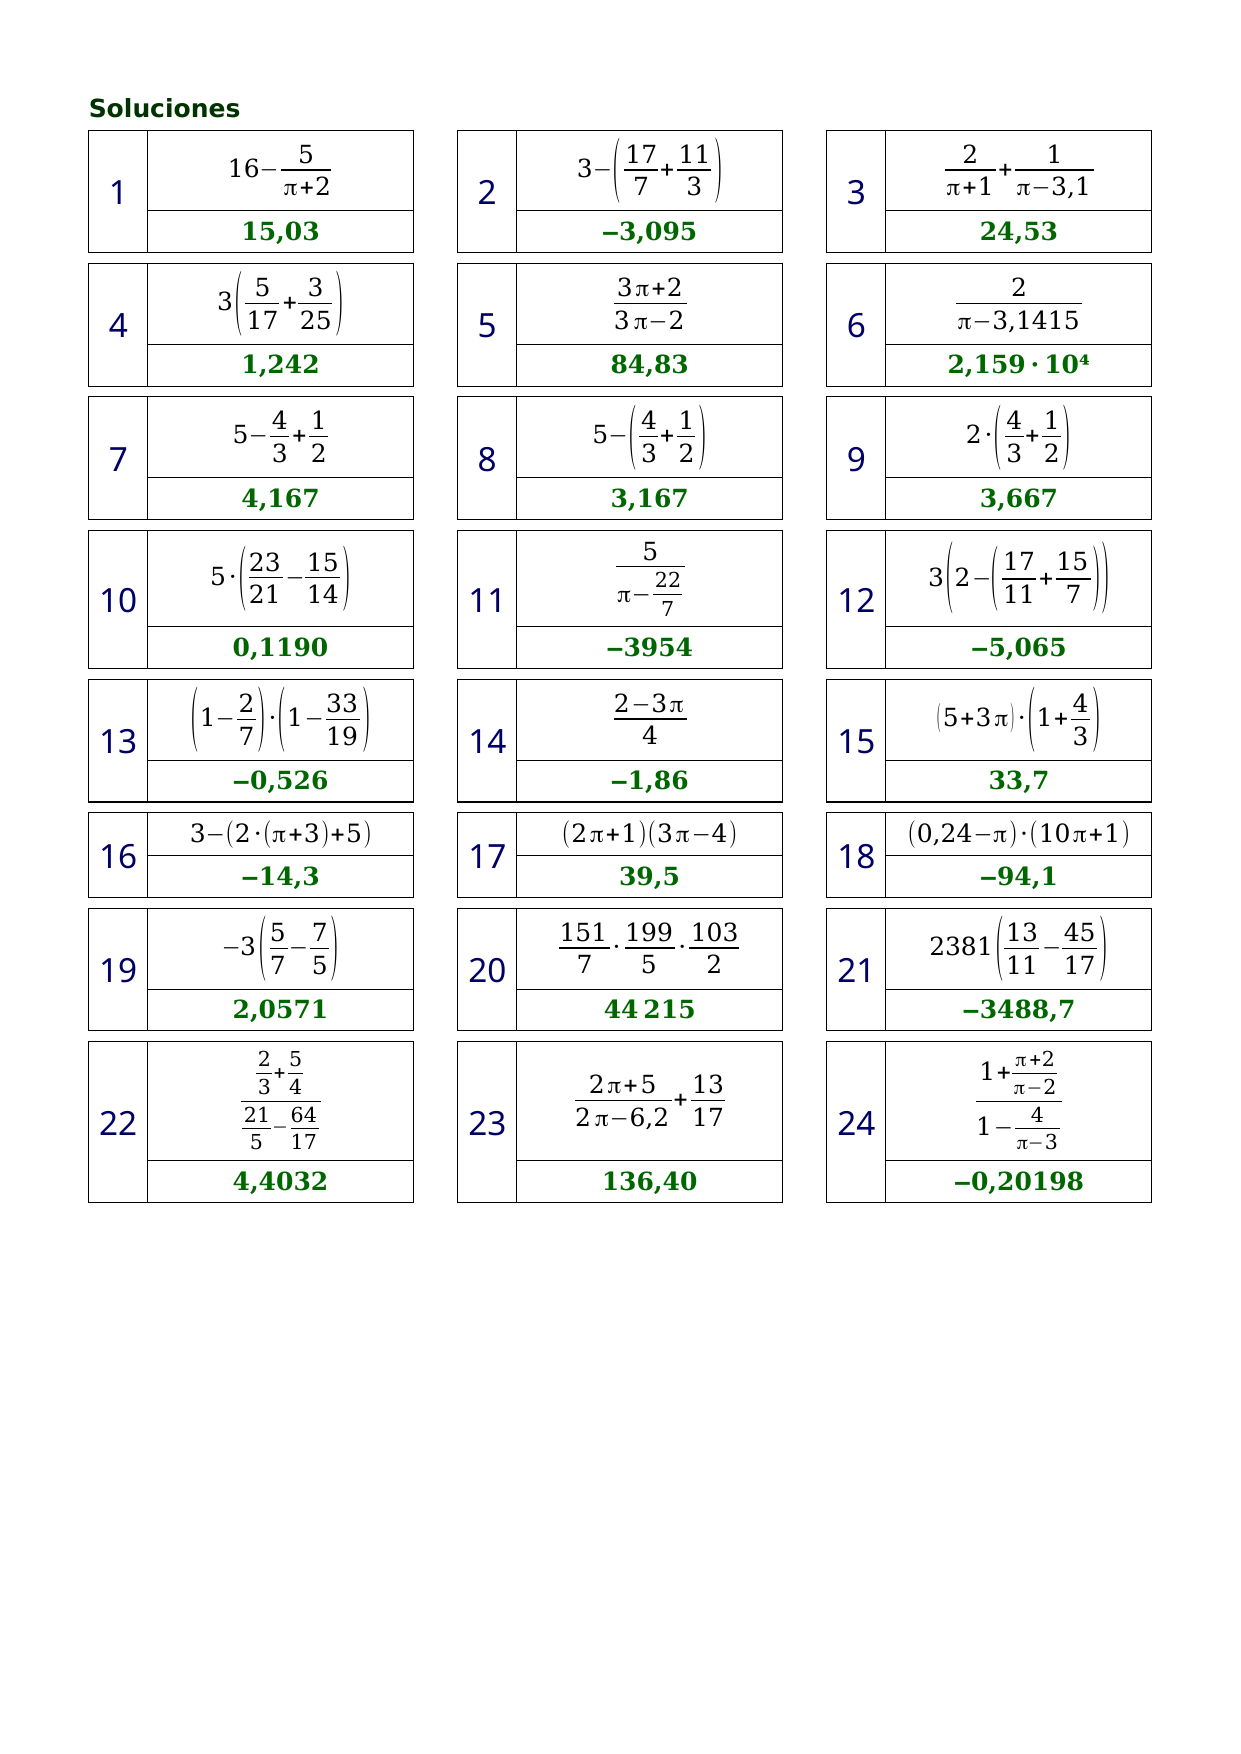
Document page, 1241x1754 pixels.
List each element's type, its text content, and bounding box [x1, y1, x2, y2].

table_cell [783, 477, 826, 519]
table_header [414, 530, 457, 626]
table_cell ‒3,095 [517, 211, 782, 252]
table_cell [414, 477, 457, 519]
table_cell ‒5,065 [886, 627, 1151, 668]
table_cell [414, 1160, 457, 1202]
table_header 17 [458, 813, 516, 897]
table_cell 4,167 [148, 478, 413, 519]
table_header [783, 1041, 826, 1160]
table_header [886, 680, 1151, 759]
table_cell [414, 344, 457, 386]
table_header 14 [458, 680, 516, 801]
table_cell [783, 626, 826, 668]
table_header 23 [458, 1042, 516, 1202]
table_cell 15,03 [148, 211, 413, 252]
table_header [886, 909, 1151, 988]
table_cell ‒14,3 [148, 856, 413, 897]
table_cell [783, 1160, 826, 1202]
table_header [517, 397, 782, 477]
table_header 15 [827, 680, 885, 801]
table_header 22 [89, 1042, 147, 1202]
table_cell [414, 210, 457, 252]
table_cell ‒0,526 [148, 761, 413, 801]
table_header [783, 396, 826, 477]
table_header [886, 264, 1151, 344]
table_header 8 [458, 397, 516, 519]
table_header [517, 1042, 782, 1160]
table_cell [414, 989, 457, 1030]
table_header [517, 531, 782, 626]
table_header [148, 531, 413, 626]
table_cell ‒94,1 [886, 856, 1151, 897]
table_header [414, 679, 457, 759]
table_cell [414, 855, 457, 897]
table_cell 136,40 [517, 1161, 782, 1202]
table_header 4 [89, 264, 147, 386]
table_header [148, 680, 413, 759]
table_header 2 [458, 131, 516, 252]
table_header [517, 680, 782, 759]
table_header [783, 530, 826, 626]
table_cell 24,53 [886, 211, 1151, 252]
table_header 12 [827, 531, 885, 668]
table_header [886, 531, 1151, 626]
table_header [414, 812, 457, 855]
table_header [414, 396, 457, 477]
table_cell 2,0571 [148, 990, 413, 1030]
table_header [886, 131, 1151, 210]
table_cell [783, 210, 826, 252]
table_header [414, 130, 457, 210]
table_header 13 [89, 680, 147, 801]
table_header 20 [458, 909, 516, 1030]
table_cell [783, 344, 826, 386]
table_header [148, 131, 413, 210]
table_header [148, 264, 413, 344]
table_header [414, 1041, 457, 1160]
table_header [148, 813, 413, 855]
table_cell 3,667 [886, 478, 1151, 519]
table_cell [783, 855, 826, 897]
table_header 21 [827, 909, 885, 1030]
table_cell 0,1190 [148, 627, 413, 668]
table_header [783, 908, 826, 988]
table_cell 4,4032 [148, 1161, 413, 1202]
table_header [886, 397, 1151, 477]
table_header 19 [89, 909, 147, 1030]
table_cell 3,167 [517, 478, 782, 519]
table_cell 39,5 [517, 856, 782, 897]
table_header 6 [827, 264, 885, 386]
table_header [517, 264, 782, 344]
table_header [783, 130, 826, 210]
table_cell [783, 989, 826, 1030]
table_cell ‒3488,7 [886, 990, 1151, 1030]
table_header [517, 813, 782, 855]
table_header 1 [89, 131, 147, 252]
table_header [886, 813, 1151, 855]
table_header [886, 1042, 1151, 1160]
table_header 18 [827, 813, 885, 897]
table_header 16 [89, 813, 147, 897]
table_header [414, 908, 457, 988]
table_header [148, 1042, 413, 1160]
table_header [414, 263, 457, 344]
table_cell ‒0,20198 [886, 1161, 1151, 1202]
table_header 3 [827, 131, 885, 252]
table_header 5 [458, 264, 516, 386]
table_header 24 [827, 1042, 885, 1202]
table_cell [783, 760, 826, 801]
text Soluciones [88, 94, 1152, 124]
table_cell 84,83 [517, 345, 782, 386]
table_cell 33,7 [886, 761, 1151, 801]
table_header 11 [458, 531, 516, 668]
table_cell [414, 626, 457, 668]
table_header [148, 397, 413, 477]
table_header 10 [89, 531, 147, 668]
table_cell 1,242 [148, 345, 413, 386]
table_cell ‒1,86 [517, 761, 782, 801]
table_header [517, 909, 782, 988]
table_header [783, 679, 826, 759]
table_header 7 [89, 397, 147, 519]
table_header [148, 909, 413, 988]
table_cell 2,159 · 10⁴ [886, 345, 1151, 386]
table_header [783, 812, 826, 855]
table_header [517, 131, 782, 210]
table_header [783, 263, 826, 344]
table_header 9 [827, 397, 885, 519]
table_cell ‒3954 [517, 627, 782, 668]
table_cell 44 215 [517, 990, 782, 1030]
table_cell [414, 760, 457, 801]
